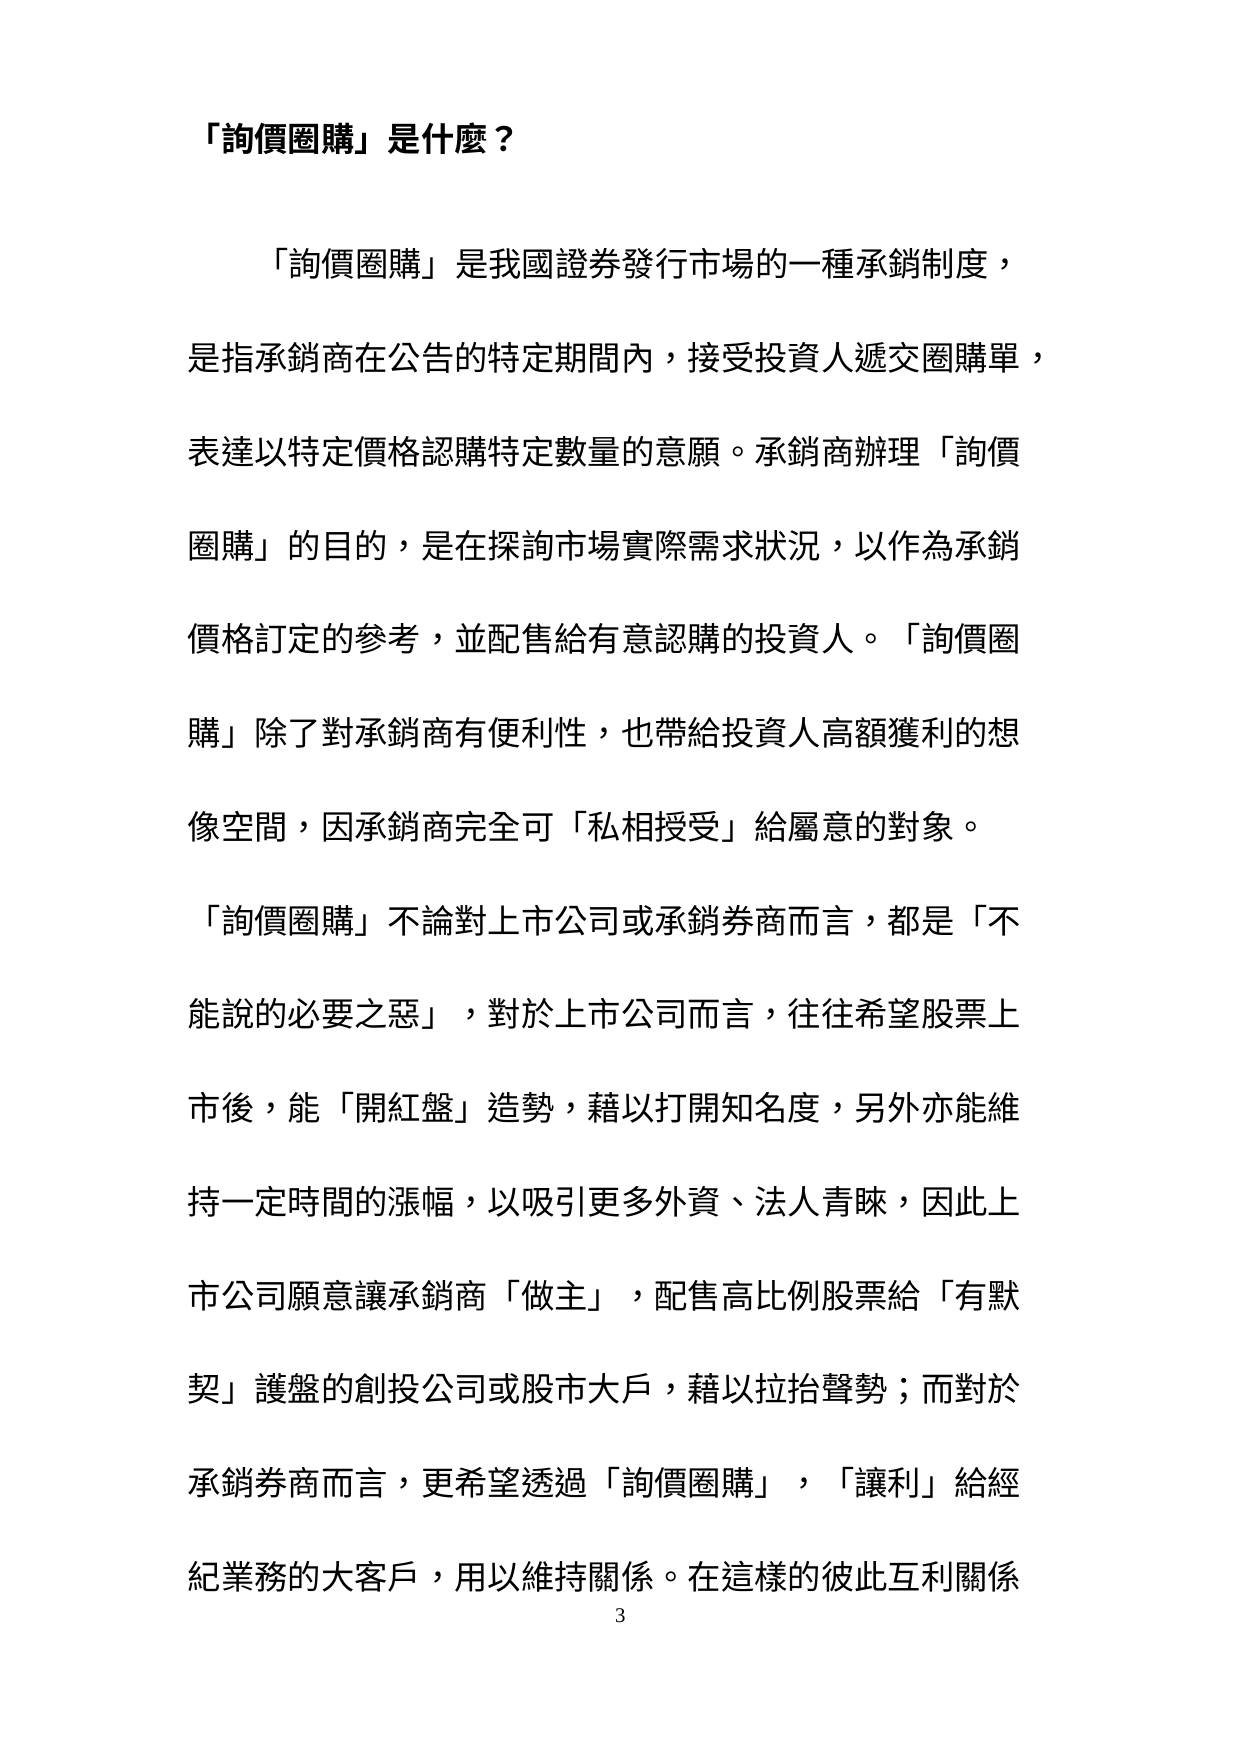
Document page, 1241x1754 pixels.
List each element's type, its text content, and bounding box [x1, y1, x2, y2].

text 「詢價圈購」是我國證券發行市場的一種承銷制度，是指承銷商在公告的特定期間內，接受投資人遞交圈購單，表達以特定價格認購特定數量的意願。承銷商辦理「詢價圈購」的目的，是在探詢市場實際需求狀況，以作為承銷價格訂定的參考，並配售給有意認購的投資人。「詢價圈購」除了對承銷商有便利性，也帶給投資人高額獲利的想像空間，因承銷商完全可「私相授受」給屬意的對象。「詢價圈購」不論對上市公司或承銷券商而言，都是「不能說的必要之惡」，對於上市公司而言，往往希望股票上市後，能「開紅盤」造勢，藉以打開知名度，另外亦能維持一定時間的漲幅，以吸引更多外資、法人青睞，因此上市公司願意讓承銷商「做主」，配售高比例股票給「有默契」護盤的創投公司或股市大戶，藉以拉抬聲勢；而對於承銷券商而言，更希望透過「詢價圈購」，「讓利」給經紀業務的大客戶，用以維持關係。在這樣的彼此互利關係 [187, 221, 1053, 1596]
text 「詢價圈購」是什麼？ [187, 96, 1053, 158]
